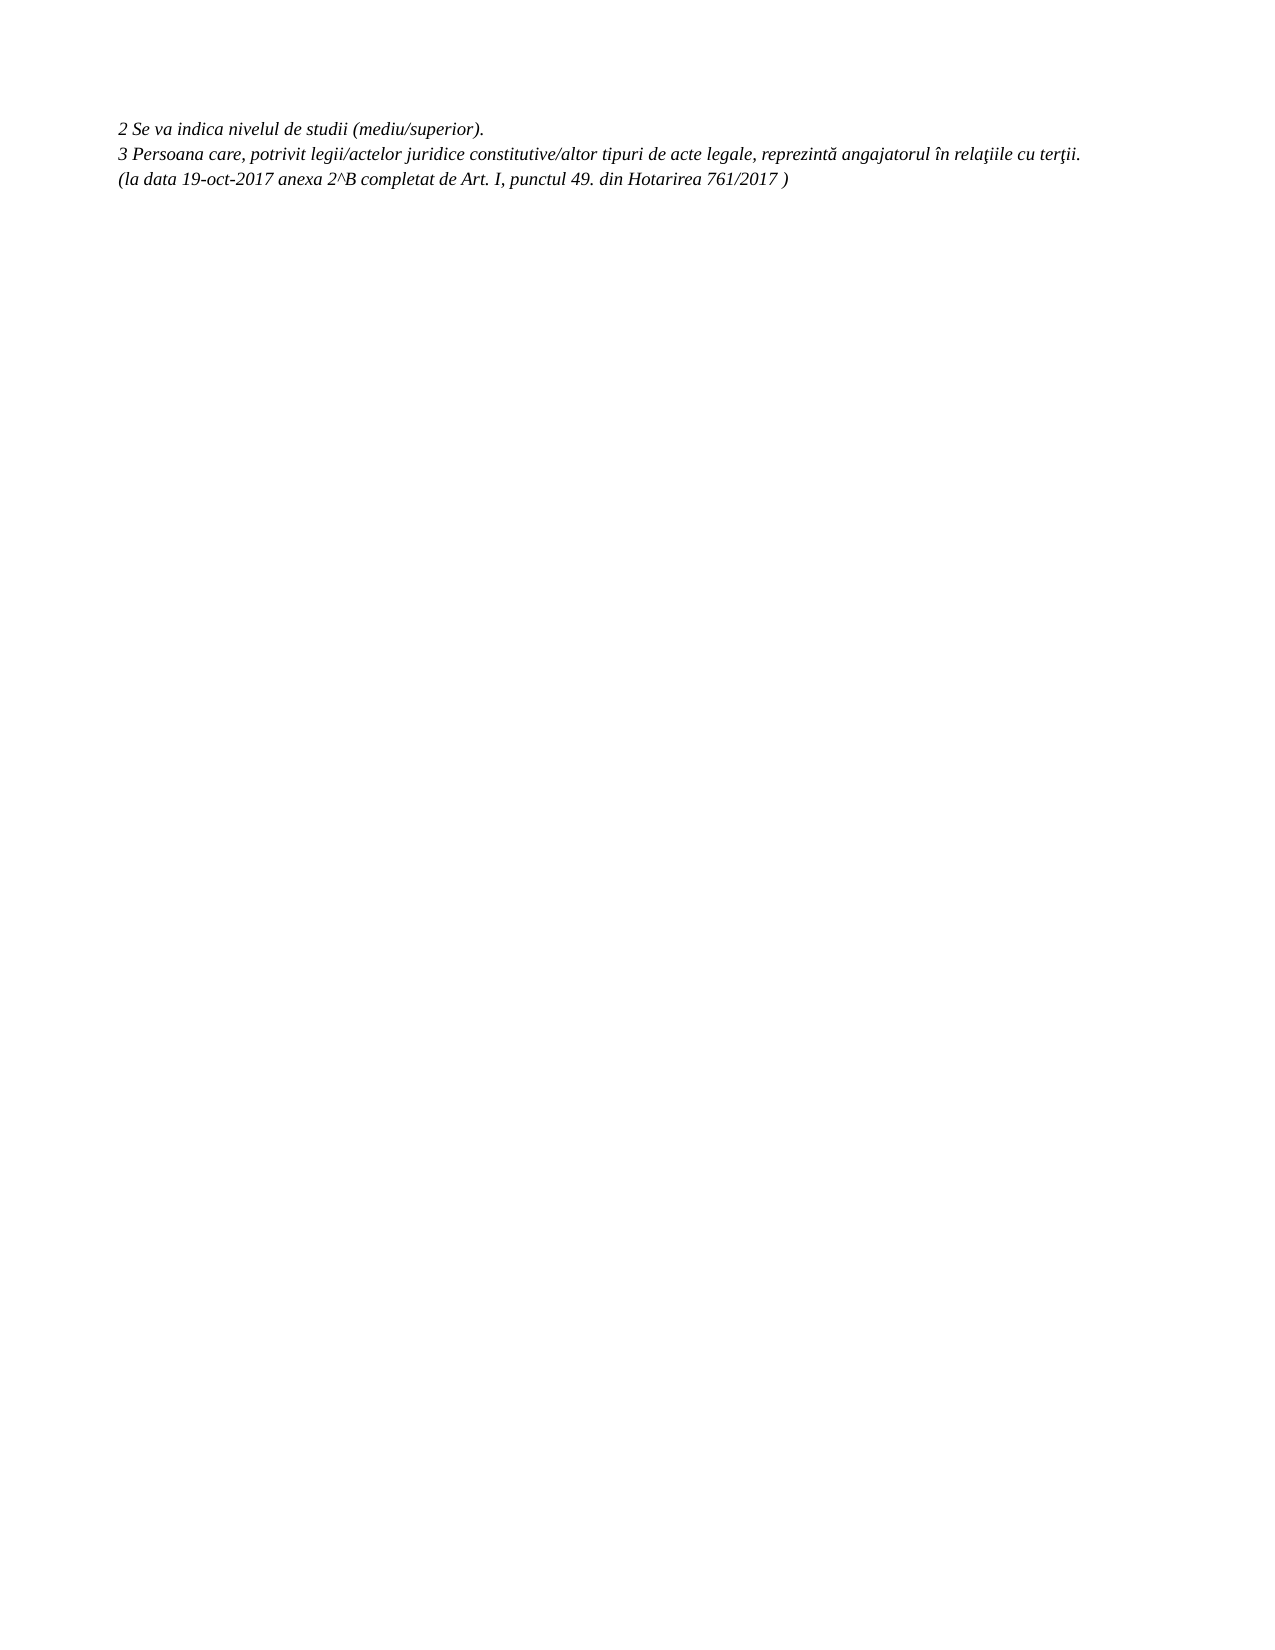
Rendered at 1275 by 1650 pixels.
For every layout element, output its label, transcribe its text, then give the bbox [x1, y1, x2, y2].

text 2 Se va indica nivelul de studii (mediu/superior). [118, 118, 1157, 140]
text (la data 19-oct-2017 anexa 2^B completat de Art. I, punctul 49. din Hotarirea 761/2017 ) [118, 168, 1157, 189]
text 3 Persoana care, potrivit legii/actelor juridice constitutive/altor tipuri de acte legale, reprezintă angajatorul în relaţiile cu terţii. [118, 143, 1157, 164]
